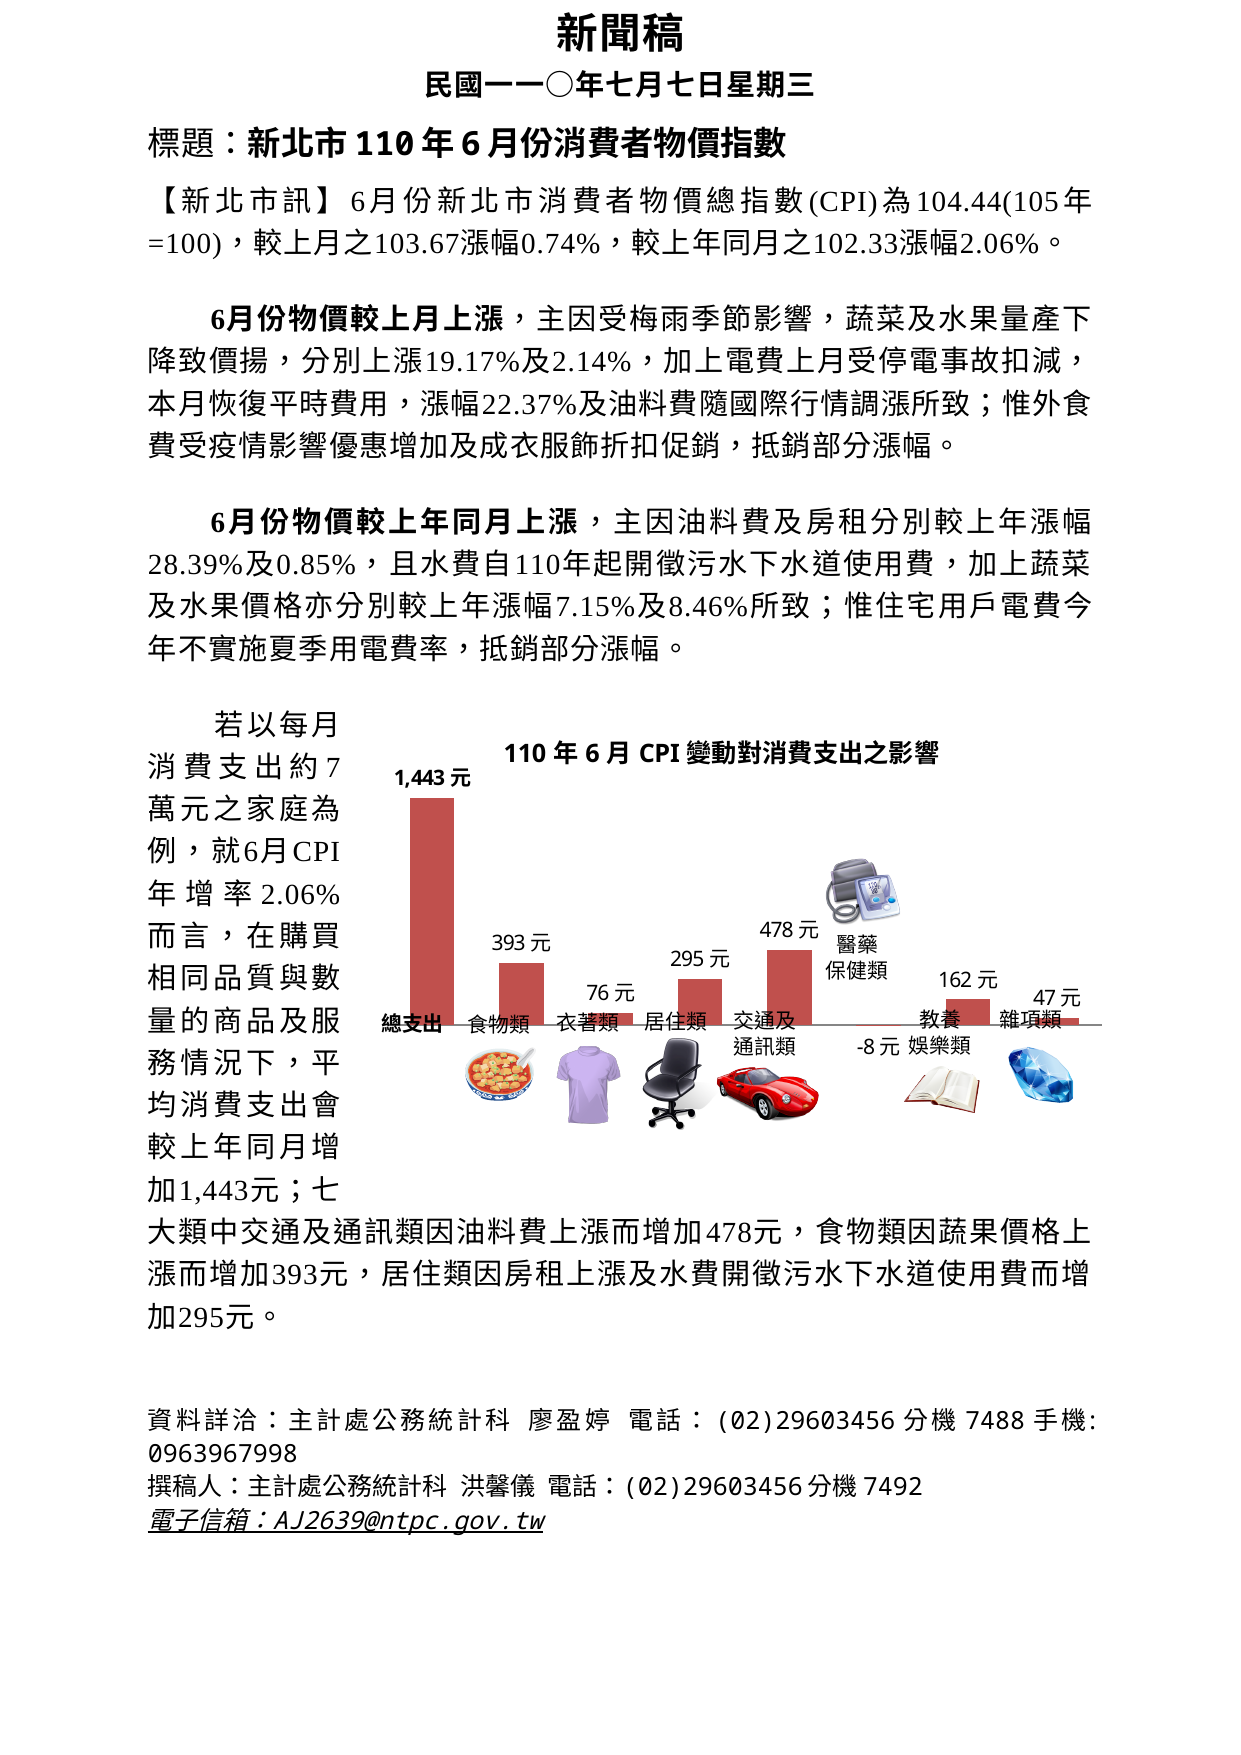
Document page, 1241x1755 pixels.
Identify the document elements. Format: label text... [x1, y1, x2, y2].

text 資料詳洽：主計處公務統計科 廖盈婷 電話：(02)29603456分機7488手機: 0963967998 [148, 1402, 1096, 1469]
text 新聞稿 [148, 0, 1093, 60]
text 若以每月消費支出約7萬元之家庭為例，就6月CPI年增率2.06%而言，在購買相同品質與數量的商品及服務情況下，平均消費支出會較上年同月增加1,443元；七大類中交通及通訊類因油料費上漲而增加478元，食物類因蔬果價格上漲而增加393元，居住類因房租上漲及水費開徵污水下水道使用費而增加295元。 [148, 701, 1093, 1335]
text 6月份物價較上年同月上漲，主因油料費及房租分別較上年漲幅28.39%及0.85%，且水費自110年起開徵污水下水道使用費，加上蔬菜及水果價格亦分別較上年漲幅7.15%及8.46%所致；惟住宅用戶電費今年不實施夏季用電費率，抵銷部分漲幅。 [148, 498, 1093, 667]
text 標題：新北市110年6月份消費者物價指數 [148, 117, 1093, 165]
text 6月份物價較上月上漲，主因受梅雨季節影響，蔬菜及水果量產下降致價揚，分別上漲19.17%及2.14%，加上電費上月受停電事故扣減，本月恢復平時費用，漲幅22.37%及油料費隨國際行情調漲所致；惟外食費受疫情影響優惠增加及成衣服飾折扣促銷，抵銷部分漲幅。 [148, 296, 1093, 465]
text 民國一一○年七月七日星期三 [148, 60, 1093, 104]
text 電子信箱：AJ2639@ntpc.gov.tw [148, 1502, 1096, 1536]
text 撰稿人：主計處公務統計科 洪馨儀 電話：(02)29603456分機7492 [148, 1469, 1096, 1502]
text 【新北市訊】6月份新北市消費者物價總指數(CPI)為104.44(105年=100)，較上月之103.67漲幅0.74%，較上年同月之102.33漲幅2.06%。 [148, 177, 1093, 262]
